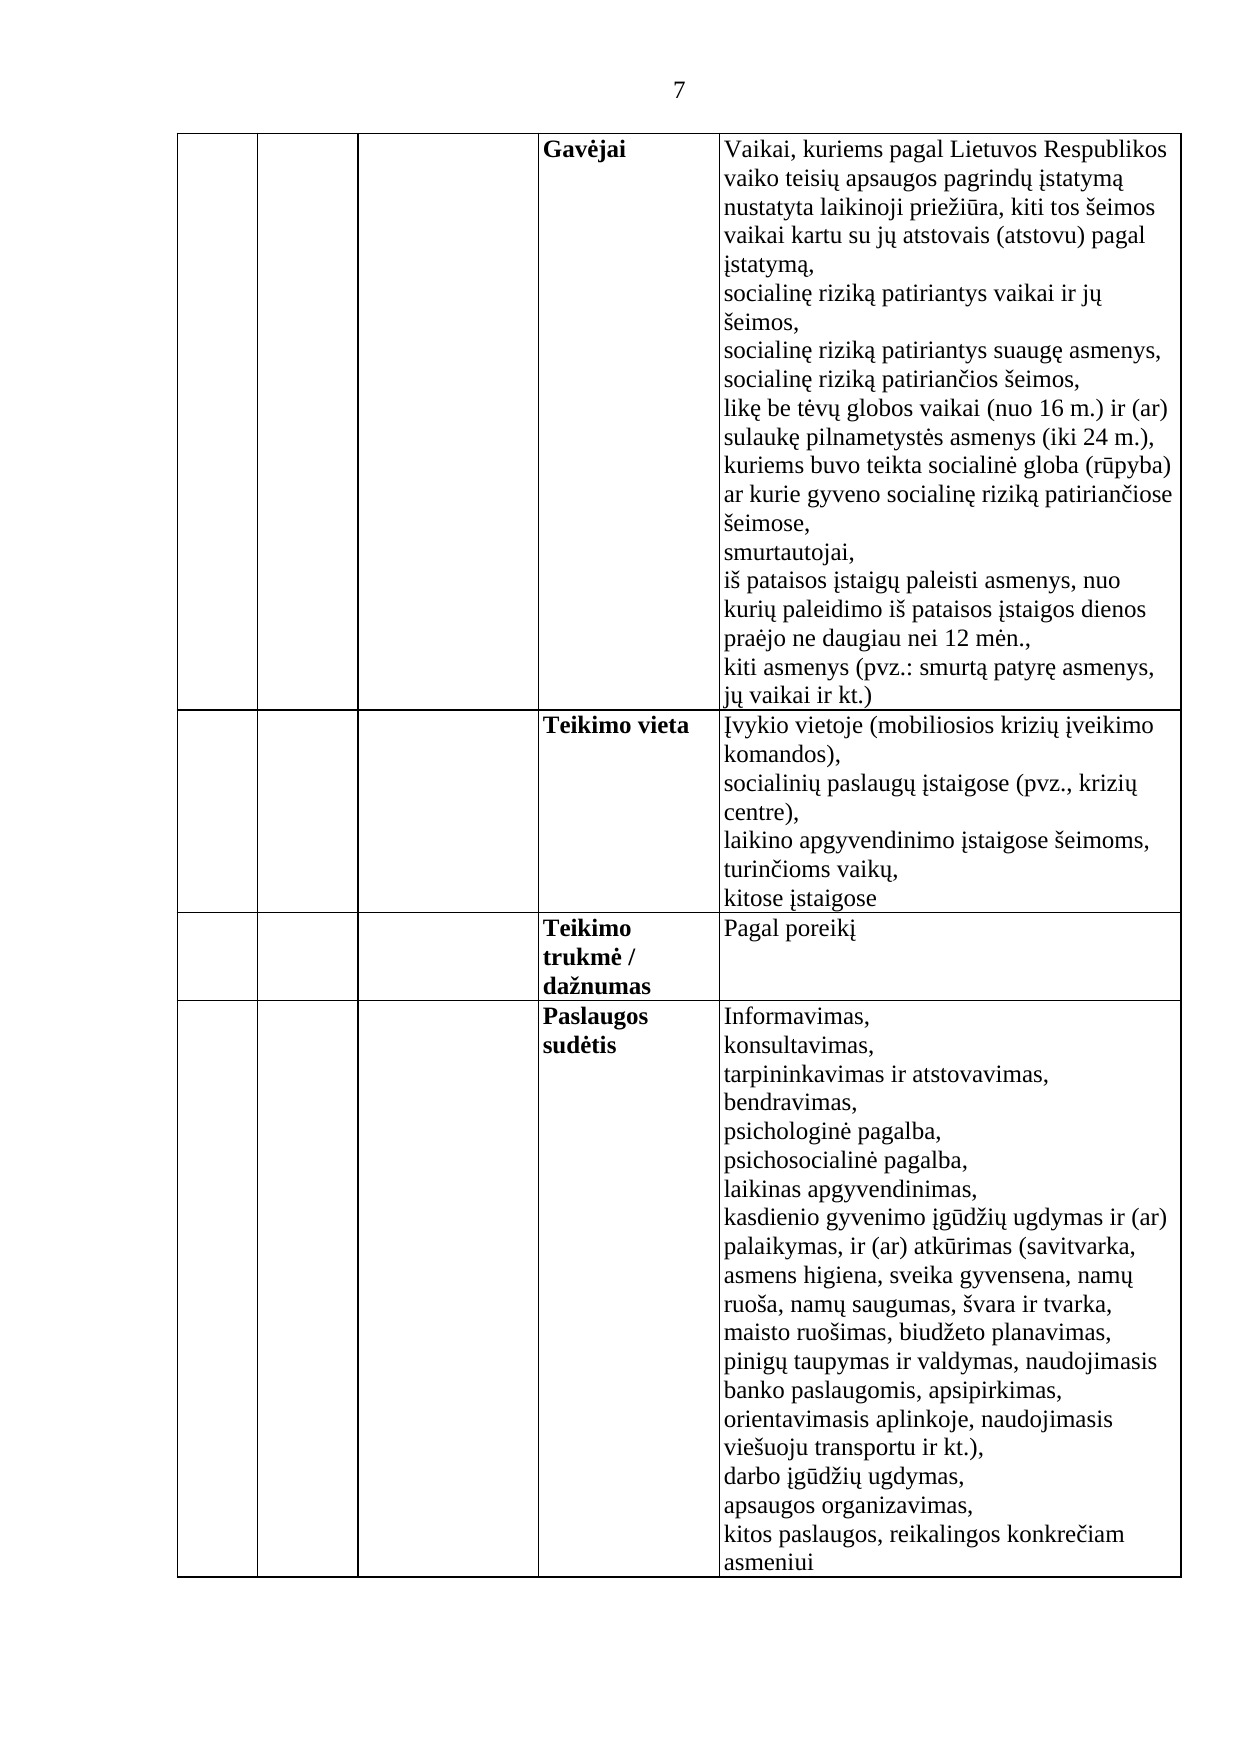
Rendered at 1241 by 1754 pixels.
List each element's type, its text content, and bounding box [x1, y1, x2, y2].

table_cell Pagal poreikį [720, 913, 1180, 1000]
table_cell Teikimo vieta [539, 711, 719, 912]
table_cell [258, 1001, 357, 1576]
table_cell [178, 711, 257, 912]
table_cell Gavėjai [539, 134, 719, 709]
table_cell [178, 134, 257, 709]
table_cell [359, 134, 538, 709]
table_cell [258, 134, 357, 709]
table_cell [359, 913, 538, 1000]
table_cell [178, 913, 257, 1000]
table_cell [178, 1001, 257, 1576]
table_cell Vaikai, kuriems pagal Lietuvos Respublikos vaiko teisių apsaugos pagrindų įstatymą nustatyta laikinoji priežiūra, kiti tos šeimos vaikai kartu su jų atstovais (atstovu) pagal įstatymą, socialinę riziką patiriantys vaikai ir jų šeimos, socialinę riziką patiriantys suaugę asmenys, socialinę riziką patiriančios šeimos, likę be tėvų globos vaikai (nuo 16 m.) ir (ar) sulaukę pilnametystės asmenys (iki 24 m.), kuriems buvo teikta socialinė globa (rūpyba) ar kurie gyveno socialinę riziką patiriančiose šeimose, smurtautojai, iš pataisos įstaigų paleisti asmenys, nuo kurių paleidimo iš pataisos įstaigos dienos praėjo ne daugiau nei 12 mėn., kiti asmenys (pvz.: smurtą patyrę asmenys, jų vaikai ir kt.) [720, 134, 1180, 709]
table_cell [258, 711, 357, 912]
table_cell [359, 711, 538, 912]
table_cell Teikimo trukmė / dažnumas [539, 913, 719, 1000]
table_cell Paslaugos sudėtis [539, 1001, 719, 1576]
table_cell Informavimas, konsultavimas, tarpininkavimas ir atstovavimas, bendravimas, psichologinė pagalba, psichosocialinė pagalba, laikinas apgyvendinimas, kasdienio gyvenimo įgūdžių ugdymas ir (ar) palaikymas, ir (ar) atkūrimas (savitvarka, asmens higiena, sveika gyvensena, namų ruoša, namų saugumas, švara ir tvarka, maisto ruošimas, biudžeto planavimas, pinigų taupymas ir valdymas, naudojimasis banko paslaugomis, apsipirkimas, orientavimasis aplinkoje, naudojimasis viešuoju transportu ir kt.), darbo įgūdžių ugdymas, apsaugos organizavimas, kitos paslaugos, reikalingos konkrečiam asmeniui [720, 1001, 1180, 1576]
table_cell Įvykio vietoje (mobiliosios krizių įveikimo komandos), socialinių paslaugų įstaigose (pvz., krizių centre), laikino apgyvendinimo įstaigose šeimoms, turinčioms vaikų, kitose įstaigose [720, 711, 1180, 912]
table_cell [258, 913, 357, 1000]
table_cell [359, 1001, 538, 1576]
